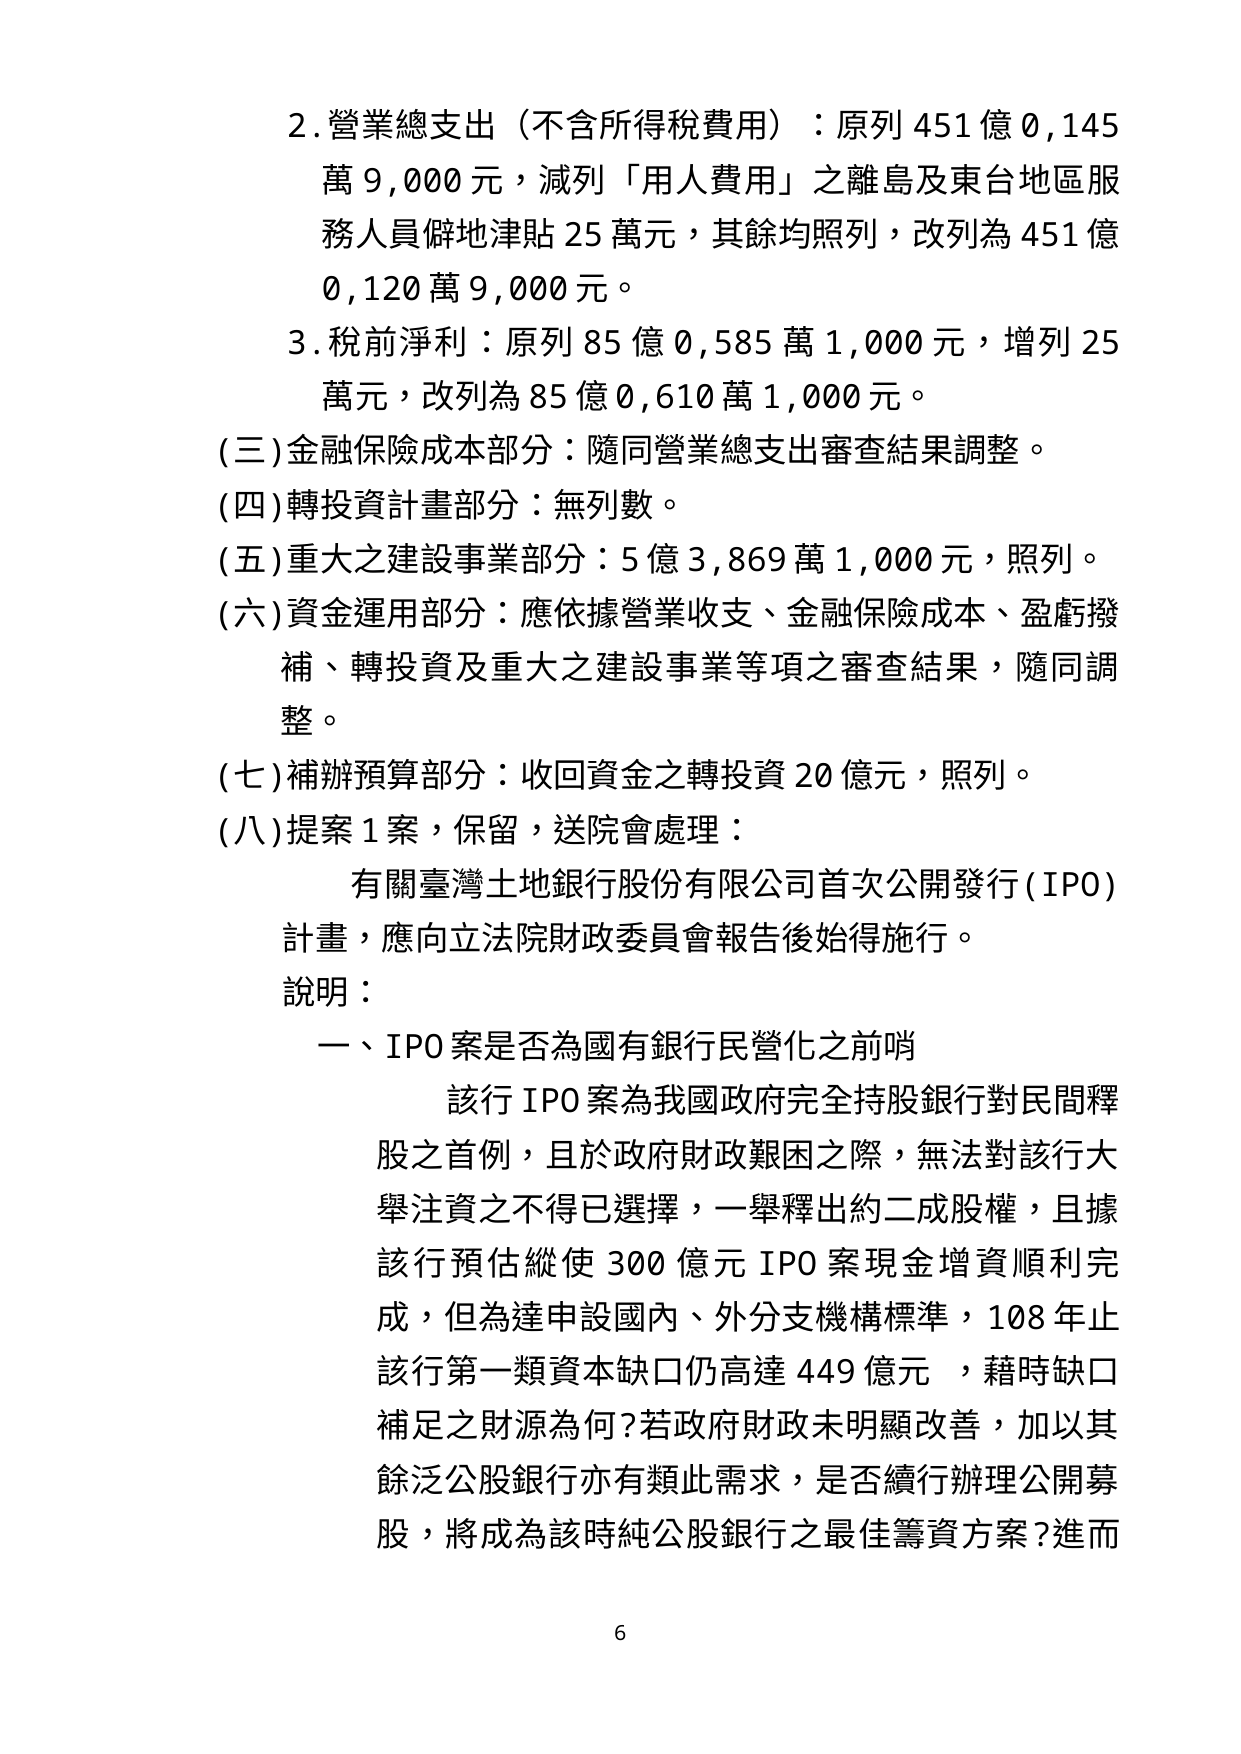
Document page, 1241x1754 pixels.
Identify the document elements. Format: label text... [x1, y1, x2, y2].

text (三)金融保險成本部分：隨同營業總支出審查結果調整。 [213, 419, 1120, 474]
text 3.稅前淨利：原列85億0,585萬1,000元，增列25萬元，改列為85億0,610萬1,000元。 [287, 311, 1120, 419]
text (七)補辦預算部分：收回資金之轉投資20億元，照列。 [213, 744, 1120, 799]
text (八)提案1案，保留，送院會處理： [213, 799, 1120, 853]
text 說明： [280, 961, 1120, 1015]
text 一、IPO案是否為國有銀行民營化之前哨 [277, 1015, 1120, 1069]
text 有關臺灣土地銀行股份有限公司首次公開發行(IPO)計畫，應向立法院財政委員會報告後始得施行。 [282, 853, 1120, 961]
text (六)資金運用部分：應依據營業收支、金融保險成本、盈虧撥補、轉投資及重大之建設事業等項之審查結果，隨同調整。 [213, 582, 1120, 744]
text (五)重大之建設事業部分：5億3,869萬1,000元，照列。 [213, 528, 1120, 582]
text 2.營業總支出（不含所得稅費用）：原列451億0,145萬9,000元，減列「用人費用」之離島及東台地區服務人員僻地津貼25萬元，其餘均照列，改列為451億0,120萬9,000元。 [287, 94, 1120, 311]
text (四)轉投資計畫部分：無列數。 [213, 474, 1120, 528]
text 該行IPO案為我國政府完全持股銀行對民間釋股之首例，且於政府財政艱困之際，無法對該行大舉注資之不得已選擇，一舉釋出約二成股權，且據該行預估縱使300億元IPO案現金增資順利完成，但為達申設國內、外分支機構標準，108年止該行第一類資本缺口仍高達449億元 ，藉時缺口補足之財源為何?若政府財政未明顯改善，加以其餘泛公股銀行亦有類此需求，是否續行辦理公開募股，將成為該時純公股銀行之最佳籌資方案?進而 [377, 1069, 1120, 1557]
